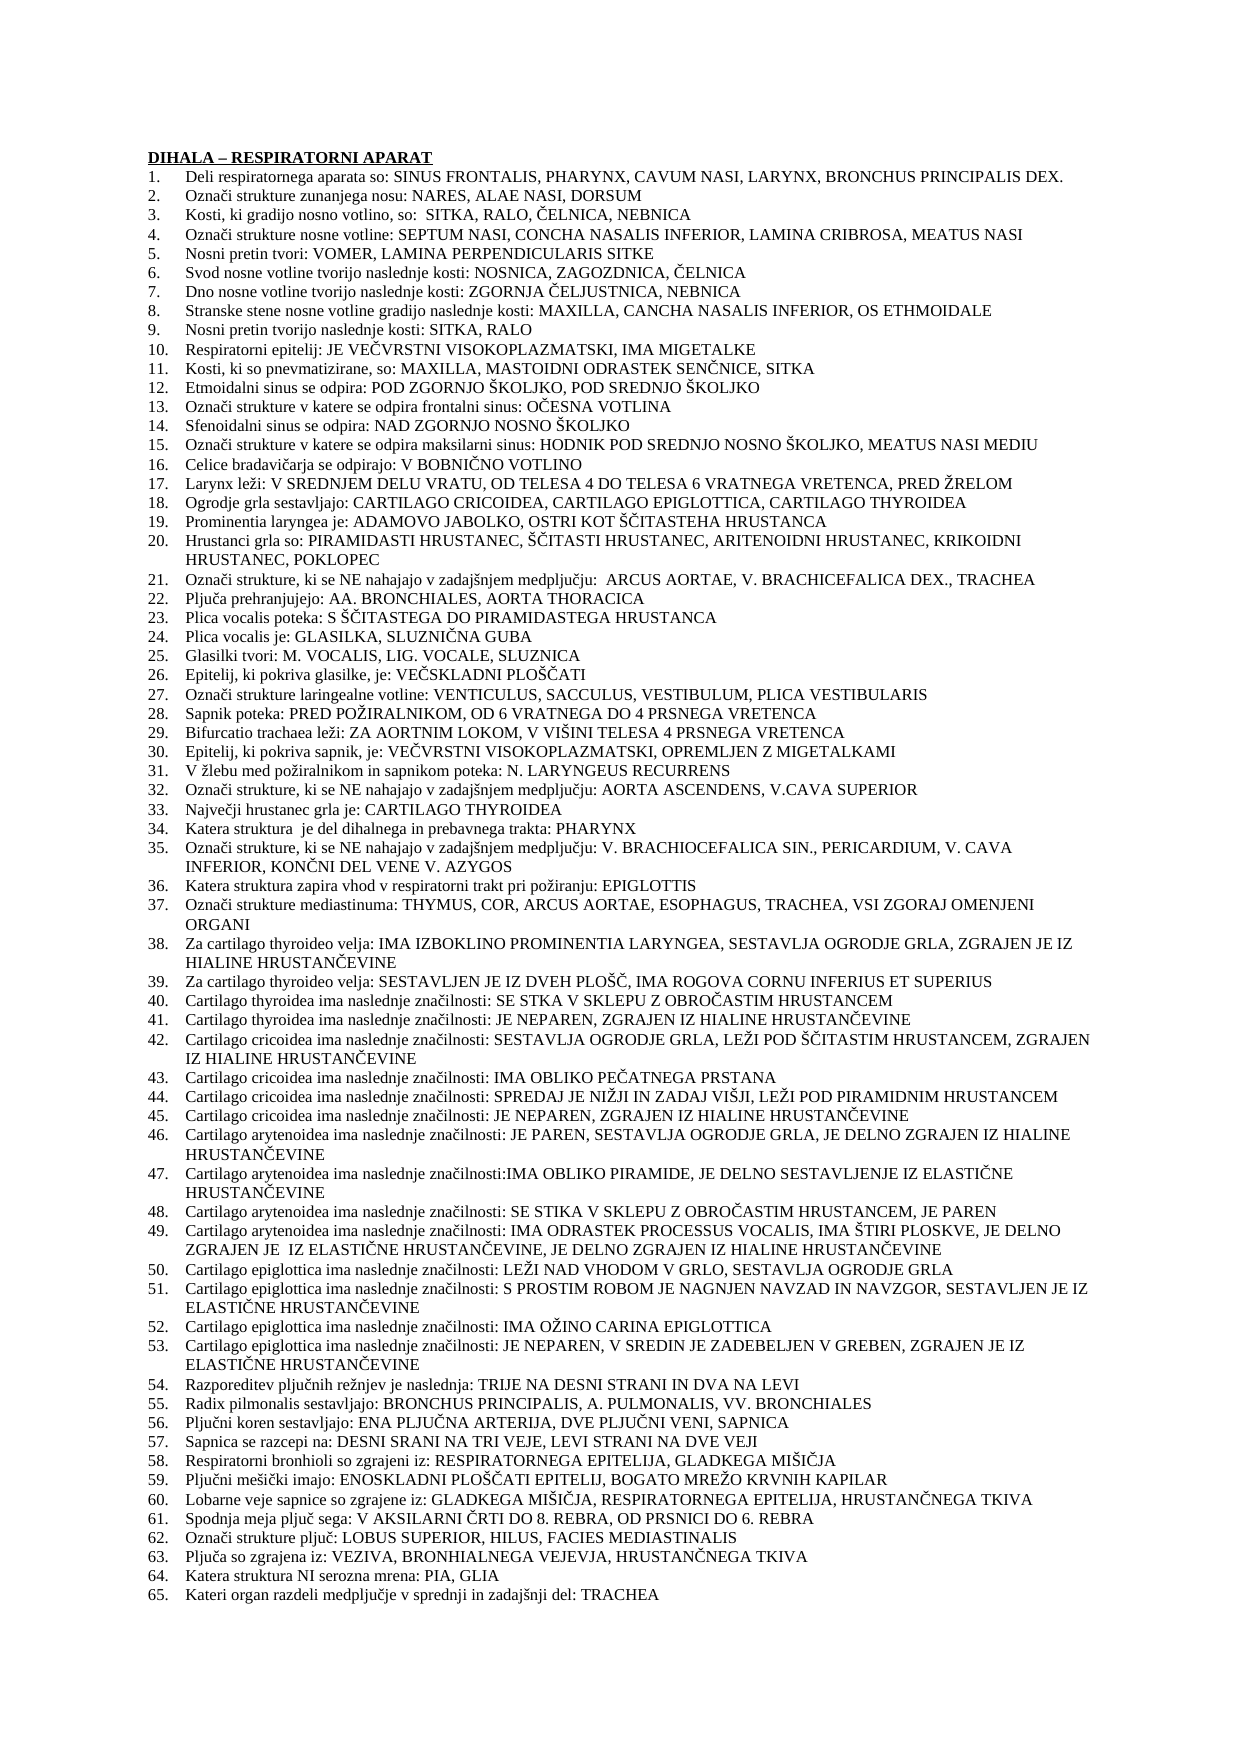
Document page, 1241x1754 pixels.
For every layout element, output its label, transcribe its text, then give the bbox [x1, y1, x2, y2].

list Cartilago arytenoidea ima naslednje značilnosti:IMA OBLIKO PIRAMIDE, JE DELNO SESTAVLJENJE IZ ELASTIČNE HRUSTANČEVINE [148, 1163, 1093, 1202]
list Pljuča so zgrajena iz: veziva, bronhialnega vejevja, hrustančnega tkiva [148, 1547, 1093, 1566]
list Označi strukture v katere se odpira maksilarni sinus: HODNIK POD SREDNJO NOSNO ŠKOLJKO, MEATUS NASI MEDIU [148, 435, 1093, 454]
list Dno nosne votline tvorijo naslednje kosti: ZGORNJA ČELJUSTNICA, NEBNICA [148, 282, 1093, 301]
list Epitelij, ki pokriva sapnik, je: VEČVRSTNI VISOKOPLAZMATSKI, OPREMLJEN Z MIGETALKAMI [148, 742, 1093, 761]
list Katera struktura NI serozna mrena: PIA, GLIA [148, 1566, 1093, 1585]
list Bifurcatio trachaea leži: ZA AORTNIM LOKOM, V VIŠINI TELESA 4 PRSNEGA VRETENCA [148, 723, 1093, 742]
list Cartilago cricoidea ima naslednje značilnosti: JE NEPAREN, ZGRAJEN IZ HIALINE HRUSTANČEVINE [148, 1106, 1093, 1125]
list Kosti, ki so pnevmatizirane, so: MAXILLA, MASTOIDNI ODRASTEK SENČNICE, SITKA [148, 358, 1093, 378]
list Larynx leži: V SREDNJEM DELU VRATU, OD TELESA 4 DO TELESA 6 VRATNEGA VRETENCA, PRED ŽRELOM [148, 473, 1093, 493]
list Cartilago epiglottica ima naslednje značilnosti: S PROSTIM ROBOM JE NAGNJEN NAVZAD IN NAVZGOR, SESTAVLJEN JE IZ ELASTIČNE HRUSTANČEVINE [148, 1278, 1093, 1317]
list Označi strukture v katere se odpira frontalni sinus: OČESNA VOTLINA [148, 397, 1093, 416]
list Označi strukture pljuč: LOBUS SUPERIOR, HILUS, FACIES MEDIASTINALIS [148, 1528, 1093, 1547]
list Cartilago thyroidea ima naslednje značilnosti: JE NEPAREN, ZGRAJEN IZ HIALINE HRUSTANČEVINE [148, 1010, 1093, 1029]
list Hrustanci grla so: PIRAMIDASTI HRUSTANEC, ŠČITASTI HRUSTANEC, ARITENOIDNI HRUSTANEC, KRIKOIDNI HRUSTANEC, POKLOPEC [148, 531, 1093, 569]
list Cartilago cricoidea ima naslednje značilnosti: SPREDAJ JE NIŽJI IN ZADAJ VIŠJI, LEŽI POD PIRAMIDNIM HRUSTANCEM [148, 1087, 1093, 1106]
list Cartilago arytenoidea ima naslednje značilnosti: IMA ODRASTEK PROCESSUS VOCALIS, IMA ŠTIRI PLOSKVE, JE DELNO ZGRAJEN JE IZ ELASTIČNE HRUSTANČEVINE, JE DELNO ZGRAJEN IZ HIALINE HRUSTANČEVINE [148, 1221, 1093, 1259]
list Cartilago cricoidea ima naslednje značilnosti: SESTAVLJA OGRODJE GRLA, LEŽI POD ŠČITASTIM HRUSTANCEM, ZGRAJEN IZ HIALINE HRUSTANČEVINE [148, 1029, 1093, 1068]
list Respiratorni bronhioli so zgrajeni iz: RESPIRATORNEGA EPITELIJA, GLADKEGA MIŠIČJA [148, 1451, 1093, 1470]
list Označi strukture zunanjega nosu: NARES, ALAE NASI, DORSUM [148, 186, 1093, 205]
list Epitelij, ki pokriva glasilke, je: VEČSKLADNI PLOŠČATI [148, 665, 1093, 684]
list Plica vocalis je: GLASILKA, SLUZNIČNA GUBA [148, 627, 1093, 646]
list Pljučni mešički imajo: ENOSKLADNI PLOŠČATI EPITELIJ, BOGATO MREŽO KRVNIH KAPILAR [148, 1470, 1093, 1489]
list Svod nosne votline tvorijo naslednje kosti: NOSNICA, ZAGOZDNICA, ČELNICA [148, 263, 1093, 282]
list V žlebu med požiralnikom in sapnikom poteka: N. LARYNGEUS RECURRENS [148, 761, 1093, 780]
list Plica vocalis poteka: S ŠČITASTEGA DO PIRAMIDASTEGA HRUSTANCA [148, 608, 1093, 627]
list Pljuča prehranjujejo: AA. BRONCHIALES, AORTA THORACICA [148, 588, 1093, 608]
list Ogrodje grla sestavljajo: CARTILAGO CRICOIDEA, CARTILAGO EPIGLOTTICA, CARTILAGO THYROIDEA [148, 493, 1093, 512]
list Največji hrustanec grla je: CARTILAGO THYROIDEA [148, 799, 1093, 818]
list Glasilki tvori: M. VOCALIS, LIG. VOCALE, SLUZNICA [148, 646, 1093, 665]
list Razporeditev pljučnih režnjev je naslednja: TRIJE NA DESNI STRANI IN DVA NA LEVI [148, 1374, 1093, 1393]
list Pljučni koren sestavljajo: ENA PLJUČNA ARTERIJA, DVE PLJUČNI VENI, SAPNICA [148, 1413, 1093, 1432]
list Kosti, ki gradijo nosno votlino, so: SITKA, RALO, ČELNICA, NEBNICA [148, 205, 1093, 224]
list Sapnik poteka: PRED POŽIRALNIKOM, OD 6 VRATNEGA DO 4 PRSNEGA VRETENCA [148, 703, 1093, 723]
list Nosni pretin tvori: VOMER, LAMINA PERPENDICULARIS SITKE [148, 243, 1093, 263]
list Cartilago arytenoidea ima naslednje značilnosti: JE PAREN, SESTAVLJA OGRODJE GRLA, JE DELNO ZGRAJEN IZ HIALINE HRUSTANČEVINE [148, 1125, 1093, 1163]
list Cartilago cricoidea ima naslednje značilnosti: IMA OBLIKO PEČATNEGA PRSTANA [148, 1068, 1093, 1087]
list Katera struktura zapira vhod v respiratorni trakt pri požiranju: EPIGLOTTIS [148, 876, 1093, 895]
list Deli respiratornega aparata so: SINUS FRONTALIS, PHARYNX, CAVUM NASI, LARYNX, BRONCHUS PRINCIPALIS DEX. [148, 167, 1093, 186]
list Za cartilago thyroideo velja: SESTAVLJEN JE IZ DVEH PLOŠČ, IMA ROGOVA CORNU INFERIUS ET SUPERIUS [148, 972, 1093, 991]
list Označi strukture mediastinuma: THYMUS, COR, ARCUS AORTAE, ESOPHAGUS, TRACHEA, VSI ZGORAJ OMENJENI ORGANI [148, 895, 1093, 933]
list Sapnica se razcepi na: DESNI SRANI NA TRI VEJE, LEVI STRANI NA DVE VEJI [148, 1432, 1093, 1451]
list Za cartilago thyroideo velja: IMA IZBOKLINO PROMINENTIA LARYNGEA, SESTAVLJA OGRODJE GRLA, ZGRAJEN JE IZ HIALINE HRUSTANČEVINE [148, 933, 1093, 972]
list Stranske stene nosne votline gradijo naslednje kosti: maxilla, cancha nasalis inferior, os ethmoidale [148, 301, 1093, 320]
list Celice bradavičarja se odpirajo: V BOBNIČNO VOTLINO [148, 454, 1093, 473]
list Katera struktura je del dihalnega in prebavnega trakta: PHARYNX [148, 818, 1093, 838]
list Cartilago epiglottica ima naslednje značilnosti: JE NEPAREN, V SREDIN JE ZADEBELJEN V GREBEN, ZGRAJEN JE IZ ELASTIČNE HRUSTANČEVINE [148, 1336, 1093, 1374]
list Cartilago arytenoidea ima naslednje značilnosti: SE STIKA V SKLEPU Z OBROČASTIM HRUSTANCEM, JE PAREN [148, 1202, 1093, 1221]
list Kateri organ razdeli medpljučje v sprednji in zadajšnji del: TRACHEA [148, 1585, 1093, 1604]
list Radix pilmonalis sestavljajo: BRONCHUS PRINCIPALIS, A. PULMONALIS, VV. BRONCHIALES [148, 1393, 1093, 1413]
list Prominentia laryngea je: ADAMOVO JABOLKO, OSTRI KOT ŠČITASTEHA HRUSTANCA [148, 512, 1093, 531]
list Etmoidalni sinus se odpira: POD ZGORNJO ŠKOLJKO, POD SREDNJO ŠKOLJKO [148, 378, 1093, 397]
subtitle DIHALA – RESPIRATORNI APARAT [148, 148, 1093, 167]
list Spodnja meja pljuč sega: V AKSILARNI ČRTI DO 8. REBRA, OD PRSNICI DO 6. REBRA [148, 1508, 1093, 1528]
list Označi strukture laringealne votline: VENTICULUS, SACCULUS, VESTIBULUM, PLICA VESTIBULARIS [148, 684, 1093, 703]
list Respiratorni epitelij: JE VEČVRSTNI VISOKOPLAZMATSKI, IMA MIGETALKE [148, 339, 1093, 358]
list Označi strukture, ki se NE nahajajo v zadajšnjem medpljučju: AORTA ASCENDENS, V.CAVA SUPERIOR [148, 780, 1093, 799]
list Označi strukture, ki se NE nahajajo v zadajšnjem medpljučju: V. BRACHIOCEFALICA SIN., PERICARDIUM, V. CAVA INFERIOR, KONČNI DEL VENE V. AZYGOS [148, 838, 1093, 876]
list Označi strukture, ki se NE nahajajo v zadajšnjem medpljučju: ARCUS AORTAE, V. BRACHICEFALICA DEX., TRACHEA [148, 569, 1093, 588]
list Lobarne veje sapnice so zgrajene iz: GLADKEGA MIŠIČJA, RESPIRATORNEGA EPITELIJA, HRUSTANČNEGA TKIVA [148, 1489, 1093, 1508]
list Cartilago epiglottica ima naslednje značilnosti: IMA OŽINO CARINA EPIGLOTTICA [148, 1317, 1093, 1336]
list Nosni pretin tvorijo naslednje kosti: SITKA, RALO [148, 320, 1093, 339]
list Cartilago thyroidea ima naslednje značilnosti: se stka v sklepu z obročastim hrustancem [148, 991, 1093, 1010]
list Sfenoidalni sinus se odpira: NAD ZGORNJO NOSNO ŠKOLJKO [148, 416, 1093, 435]
list Cartilago epiglottica ima naslednje značilnosti: LEŽI NAD VHODOM V GRLO, SESTAVLJA OGRODJE GRLA [148, 1259, 1093, 1278]
list Označi strukture nosne votline: SEPTUM NASI, CONCHA NASALIS INFERIOR, LAMINA CRIBROSA, MEATUS NASI [148, 224, 1093, 243]
